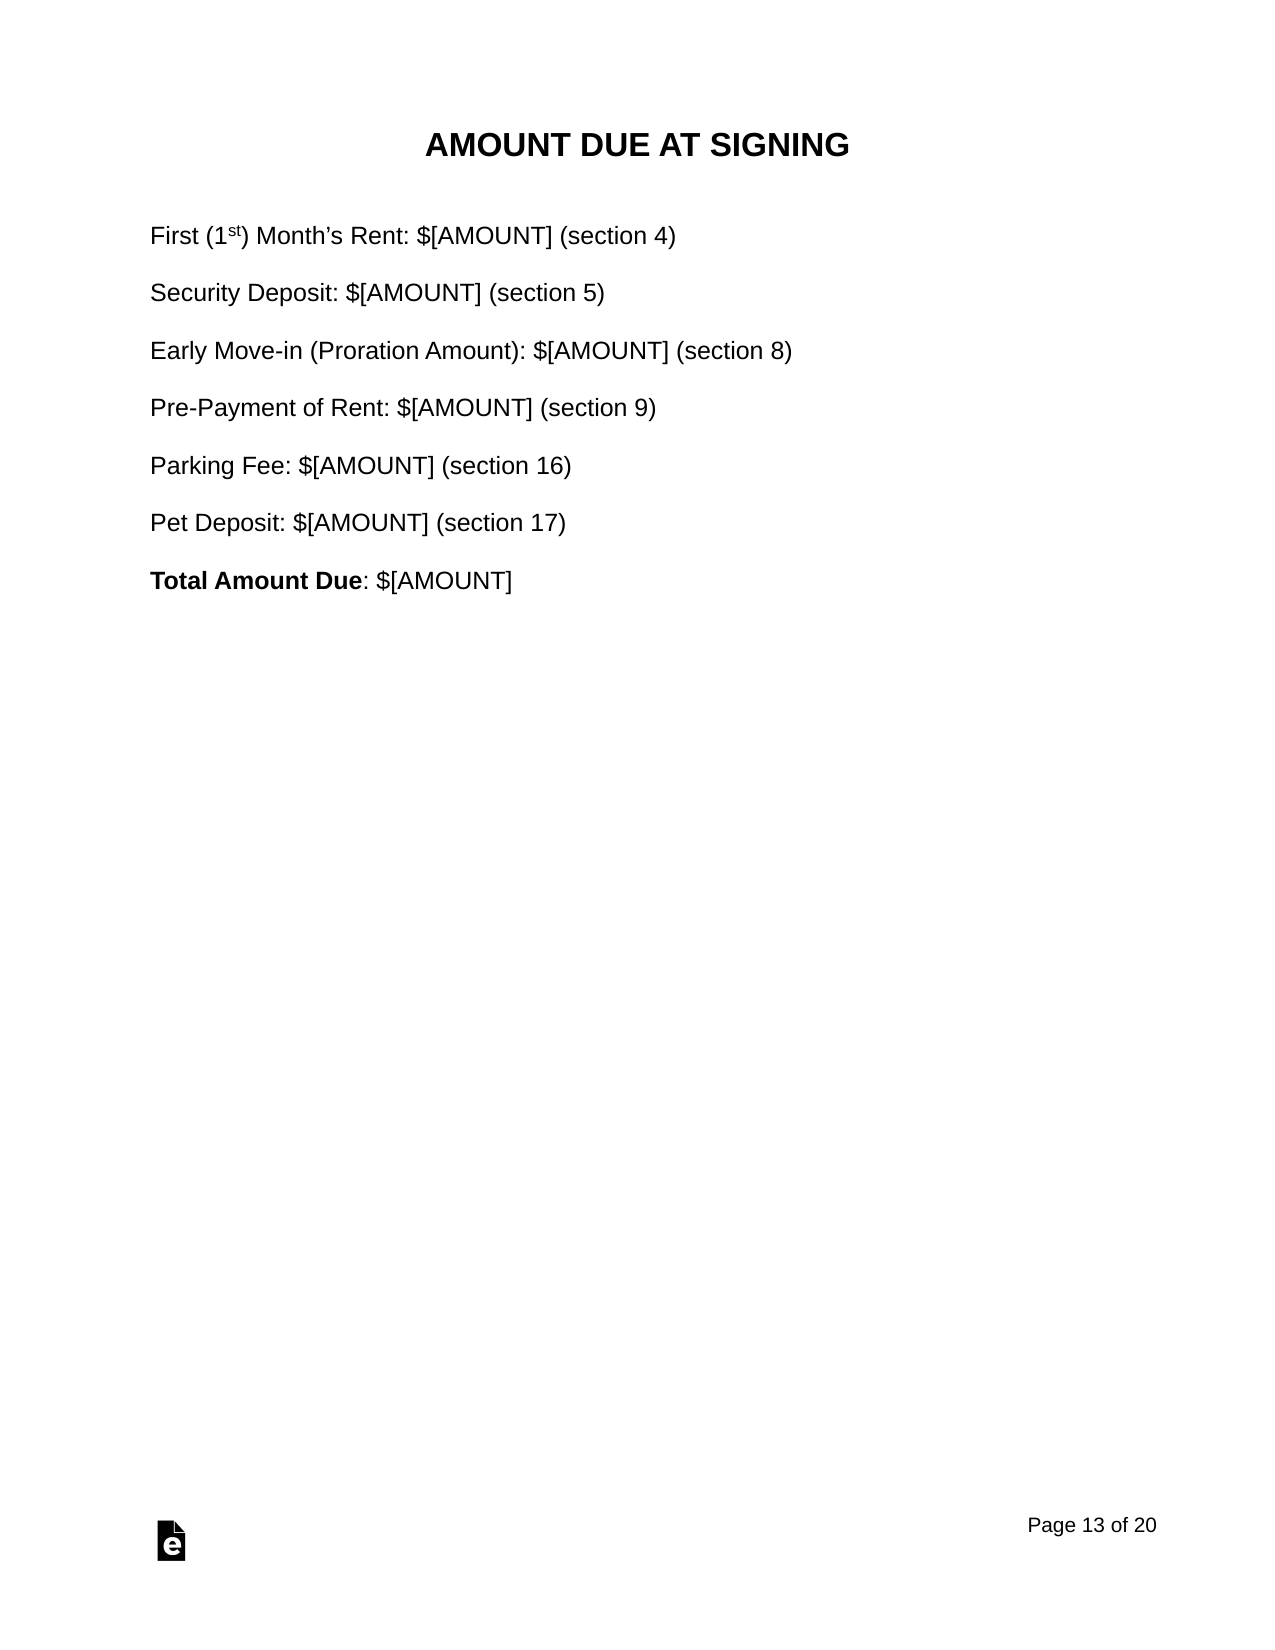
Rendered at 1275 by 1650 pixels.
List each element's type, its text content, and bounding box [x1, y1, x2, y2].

text First (1st) Month’s Rent: $[AMOUNT] (section 4) [150, 221, 1125, 249]
text Early Move-in (Proration Amount): $[AMOUNT] (section 8) [150, 336, 1125, 364]
text AMOUNT DUE AT SIGNING [150, 125, 1125, 163]
text Pet Deposit: $[AMOUNT] (section 17) [150, 508, 1125, 537]
text Pre-Payment of Rent: $[AMOUNT] (section 9) [150, 393, 1125, 422]
text Security Deposit: $[AMOUNT] (section 5) [150, 278, 1125, 307]
text Total Amount Due: $[AMOUNT] [150, 566, 1125, 594]
text Parking Fee: $[AMOUNT] (section 16) [150, 451, 1125, 479]
